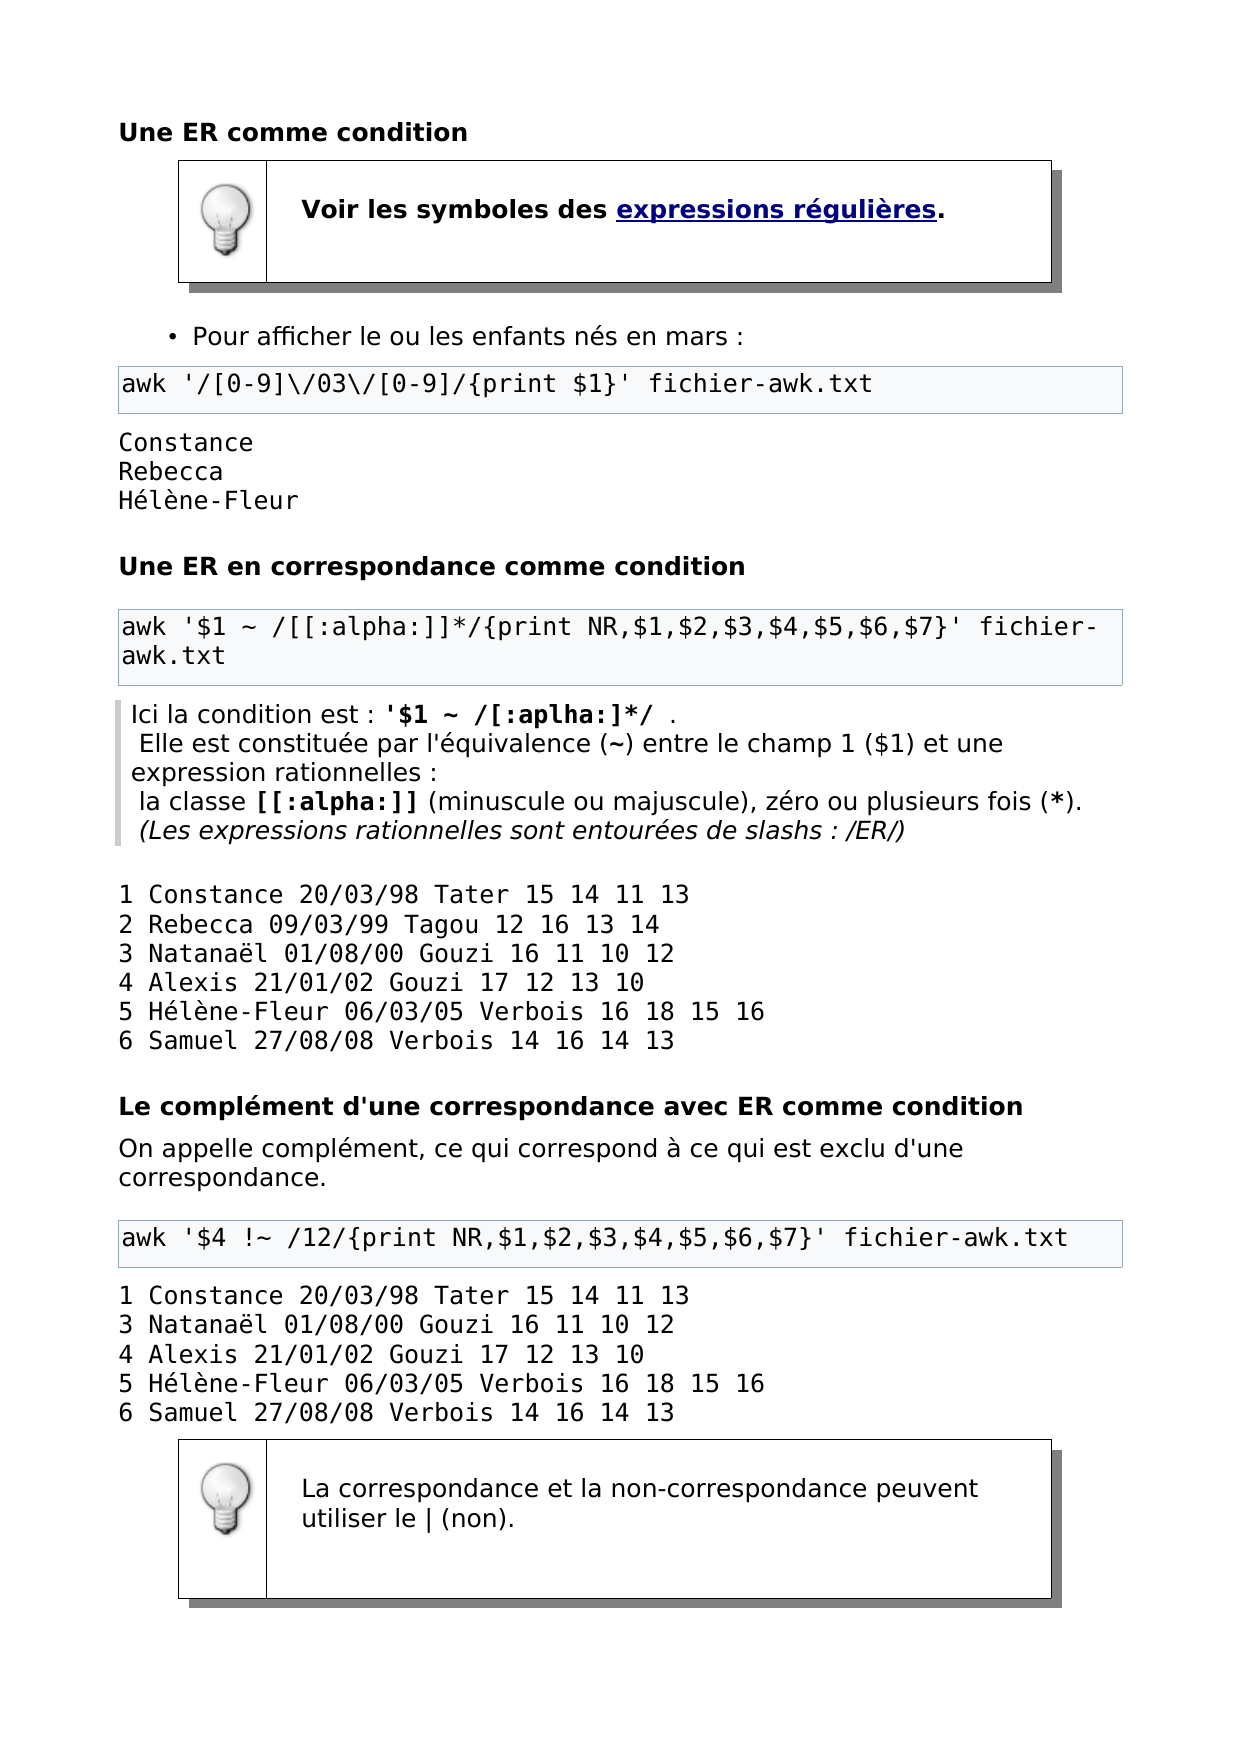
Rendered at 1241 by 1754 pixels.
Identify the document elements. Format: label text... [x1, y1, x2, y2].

text 1 Constance 20/03/98 Tater 15 14 11 13 3 Natanaël 01/08/00 Gouzi 16 11 10 12 4 Alexis 21/01/02 Gouzi 17 12 13 10 5 Hélène-Fleur 06/03/05 Verbois 16 18 15 16 6 Samuel 27/08/08 Verbois 14 16 14 13 [118, 1281, 1122, 1427]
subtitle Une ER en correspondance comme condition [118, 552, 1122, 582]
table_header [179, 161, 266, 282]
picture [190, 1462, 266, 1538]
table_header awk '/[0-9]\/03\/[0-9]/{print $1}' fichier-awk.txt [119, 367, 1122, 413]
table_header Ici la condition est : '$1 ~ /[:aplha:]*/ . Elle est constituée par l'équivalence (~) entre le champ 1 ($1) et une expression rationnelles : la classe [[:alpha:]] (minuscule ou majuscule), zéro ou plusieurs fois (*). (Les expressions rationnelles sont entourées de slashs : /ER/) [121, 700, 1122, 846]
text Constance Rebecca Hélène-Fleur [118, 428, 1122, 516]
table_header Voir les symboles des expressions régulières. [267, 161, 1051, 282]
text 1 Constance 20/03/98 Tater 15 14 11 13 2 Rebecca 09/03/99 Tagou 12 16 13 14 3 Natanaël 01/08/00 Gouzi 16 11 10 12 4 Alexis 21/01/02 Gouzi 17 12 13 10 5 Hélène-Fleur 06/03/05 Verbois 16 18 15 16 6 Samuel 27/08/08 Verbois 14 16 14 13 [118, 881, 1122, 1056]
list Pour afficher le ou les enfants nés en mars : [177, 322, 1122, 352]
table_header awk '$4 !~ /12/{print NR,$1,$2,$3,$4,$5,$6,$7}' fichier-awk.txt [119, 1221, 1122, 1267]
subtitle Le complément d'une correspondance avec ER comme condition [118, 1092, 1122, 1122]
picture [190, 183, 266, 259]
table_header La correspondance et la non-correspondance peuvent utiliser le | (non). [267, 1440, 1051, 1597]
table_header [179, 1440, 266, 1597]
subtitle Une ER comme condition [118, 118, 1122, 147]
table_header awk '$1 ~ /[[:alpha:]]*/{print NR,$1,$2,$3,$4,$5,$6,$7}' fichier-awk.txt [119, 610, 1122, 685]
text On appelle complément, ce qui correspond à ce qui est exclu d'une correspondance. [118, 1134, 1122, 1192]
